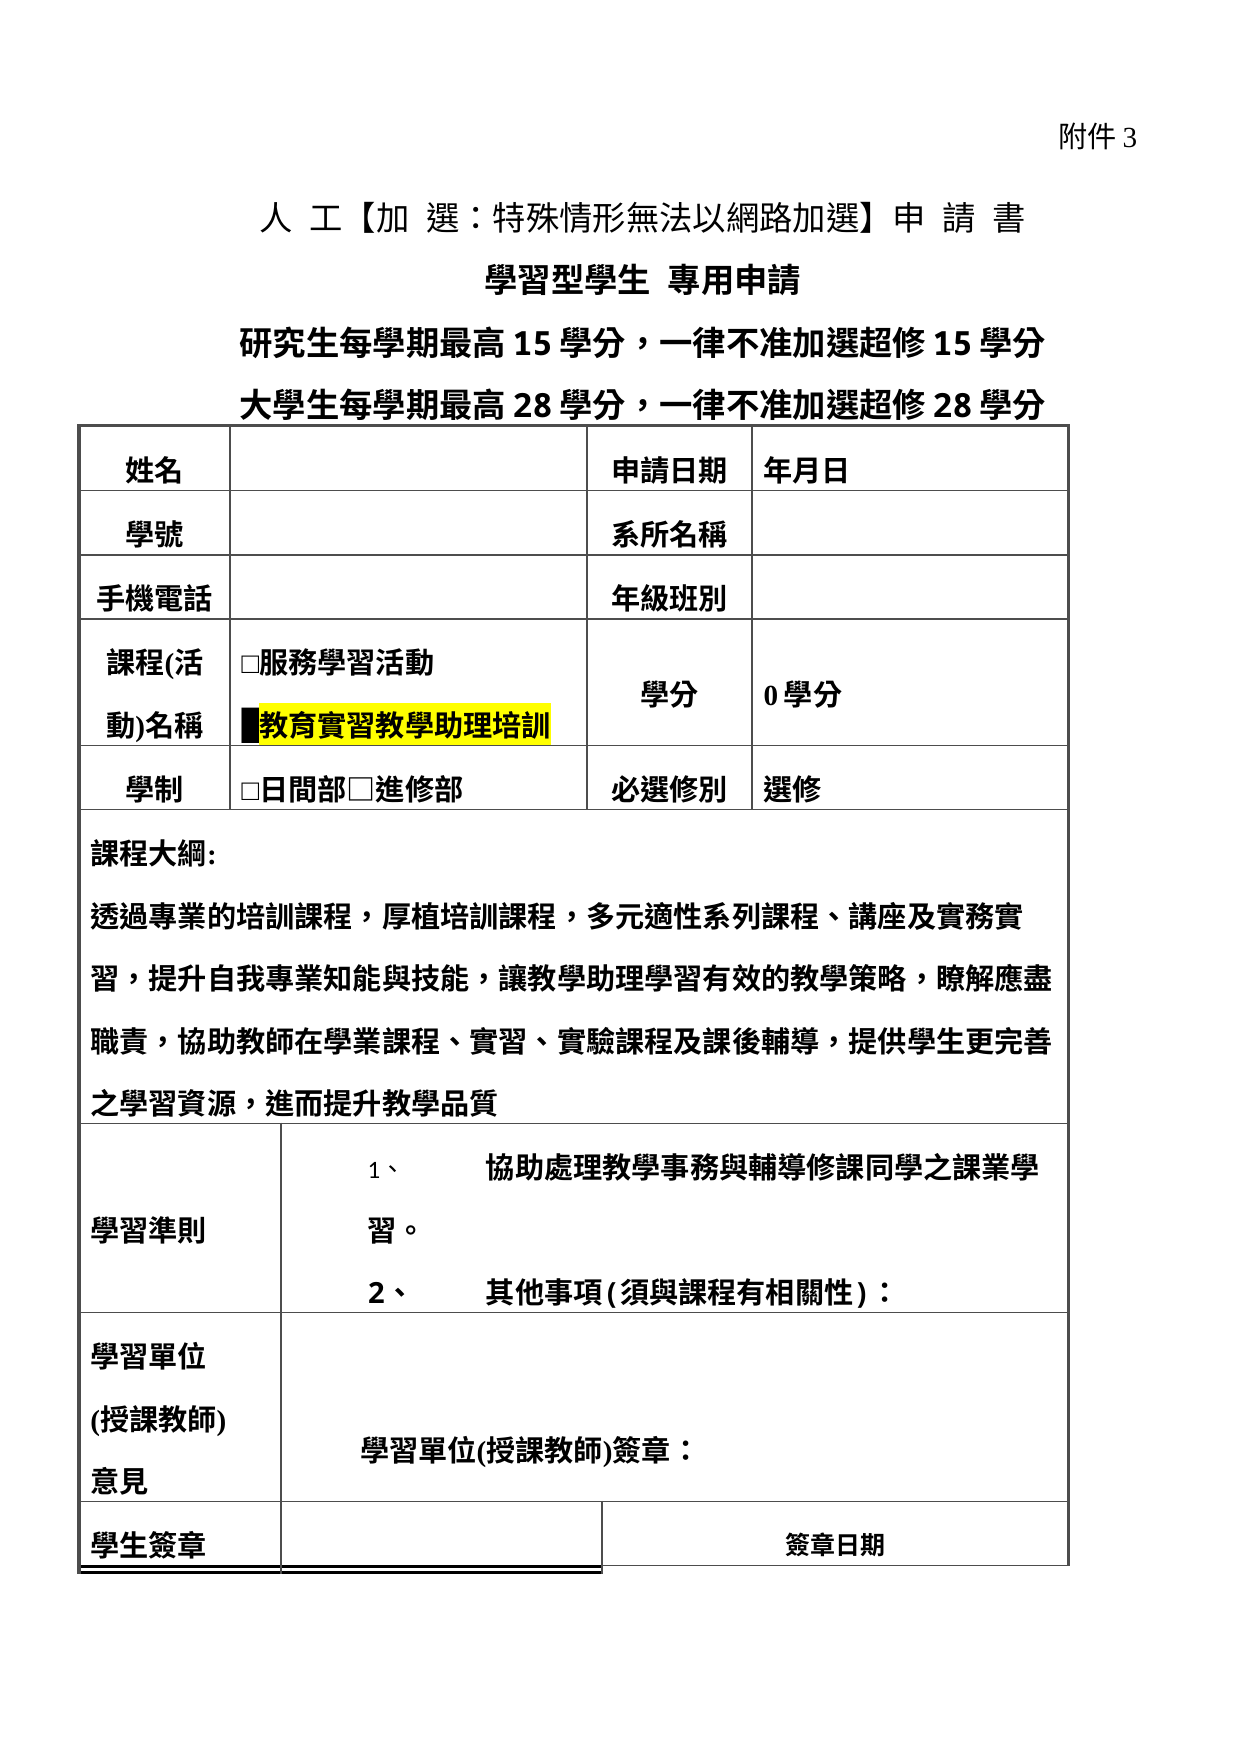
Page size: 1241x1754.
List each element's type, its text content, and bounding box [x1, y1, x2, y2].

table_cell 學號 [81, 491, 229, 554]
table_cell [753, 491, 1067, 554]
table_cell 協助處理教學事務與輔導修課同學之課業學習。 其他事項(須與課程有相關性)： [282, 1124, 1067, 1312]
text 研究生每學期最高15學分，一律不准加選超修15學分 [148, 299, 1137, 362]
table_cell [231, 556, 586, 618]
table_header 申請日期 [588, 427, 751, 490]
text 學習型學生 專用申請 [148, 237, 1137, 299]
table_cell [753, 556, 1067, 618]
table_cell □服務學習活動 █教育實習教學助理培訓 [231, 620, 586, 744]
table_cell 簽章日期 [603, 1502, 1067, 1565]
table_header 姓名 [81, 427, 229, 490]
table_cell 課程大綱: 透過專業的培訓課程，厚植培訓課程，多元適性系列課程、講座及實務實習，提升自我專業知能與技能，讓教學助理學習有效的教學策略，瞭解應盡職責，協助教師在學業課程、實習、實驗課程及課後輔導，提供學生更完善之學習資源，進而提升教學品質 [81, 810, 1067, 1123]
table_cell 學習單位(授課教師)簽章： [282, 1313, 1067, 1501]
table_cell 選修 [753, 746, 1067, 808]
table_cell 學制 [81, 746, 229, 808]
table_header 年月日 [753, 427, 1067, 490]
table_cell 學習準則 [81, 1124, 280, 1312]
table_header [231, 427, 586, 490]
table_cell 課程(活動)名稱 [81, 620, 229, 744]
table_cell 學習單位 (授課教師) 意見 [81, 1313, 280, 1501]
table_cell 學分 [588, 620, 751, 744]
table_cell [231, 491, 586, 554]
table_cell 必選修別 [588, 746, 751, 808]
table_cell 年級班別 [588, 556, 751, 618]
table_cell [282, 1502, 601, 1565]
text 大學生每學期最高28學分，一律不准加選超修28學分 [148, 362, 1137, 424]
table_cell 系所名稱 [588, 491, 751, 554]
table_cell 學生簽章 [81, 1502, 280, 1565]
table_cell 0學分 [753, 620, 1067, 744]
table_cell □日間部□進修部 [231, 746, 586, 808]
table_cell 手機電話 [81, 556, 229, 618]
text 附件3 [148, 114, 1137, 155]
text 人 工【加 選：特殊情形無法以網路加選】申 請 書 [148, 174, 1137, 237]
